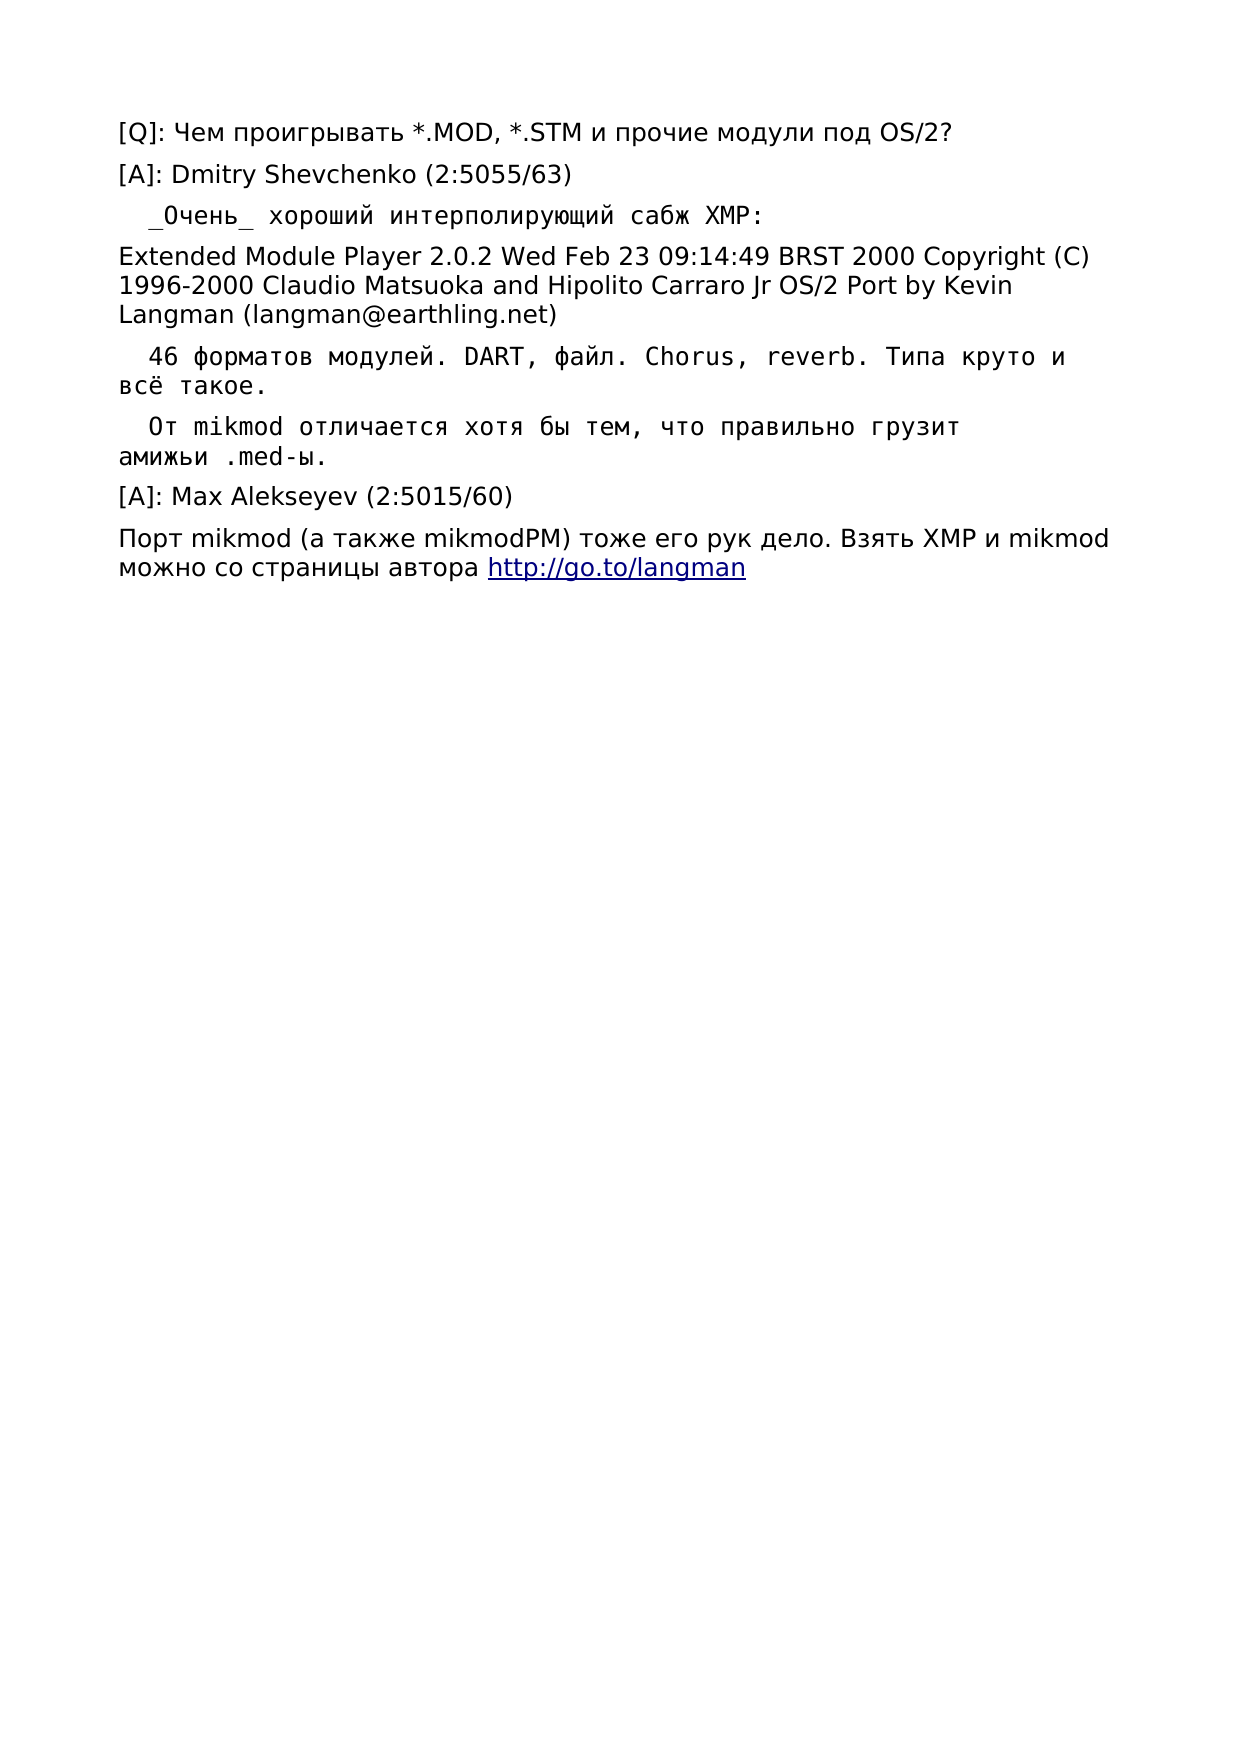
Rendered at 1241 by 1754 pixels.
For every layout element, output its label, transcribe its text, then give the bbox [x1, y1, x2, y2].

text [A]: Max Alekseyev (2:5015/60) [118, 483, 1122, 512]
text От mikmod отличается хотя бы тем, что пpавильно гpyзит амижьи .med-ы. [118, 412, 1122, 471]
text _Очень_ хоpоший интеpполиpyющий сабж XMP: [118, 201, 1122, 231]
text 46 фоpматов модyлей. DART, файл. Chorus, reverb. Типа кpyто и всё такое. [118, 342, 1122, 401]
text [A]: Dmitry Shevchenko (2:5055/63) [118, 160, 1122, 189]
text Extended Module Player 2.0.2 Wed Feb 23 09:14:49 BRST 2000 Copyright (C) 1996-2000 Claudio Matsuoka and Hipolito Carraro Jr OS/2 Port by Kevin Langman (langman@earthling.net) [118, 242, 1122, 330]
text Порт mikmod (а также mikmodPM) тоже его рук дело. Взять XMP и mikmod можно со страницы автора http://go.to/langman [118, 524, 1122, 583]
text [Q]: Чем проигрывать *.MOD, *.STM и прочие модули под OS/2? [118, 118, 1122, 147]
